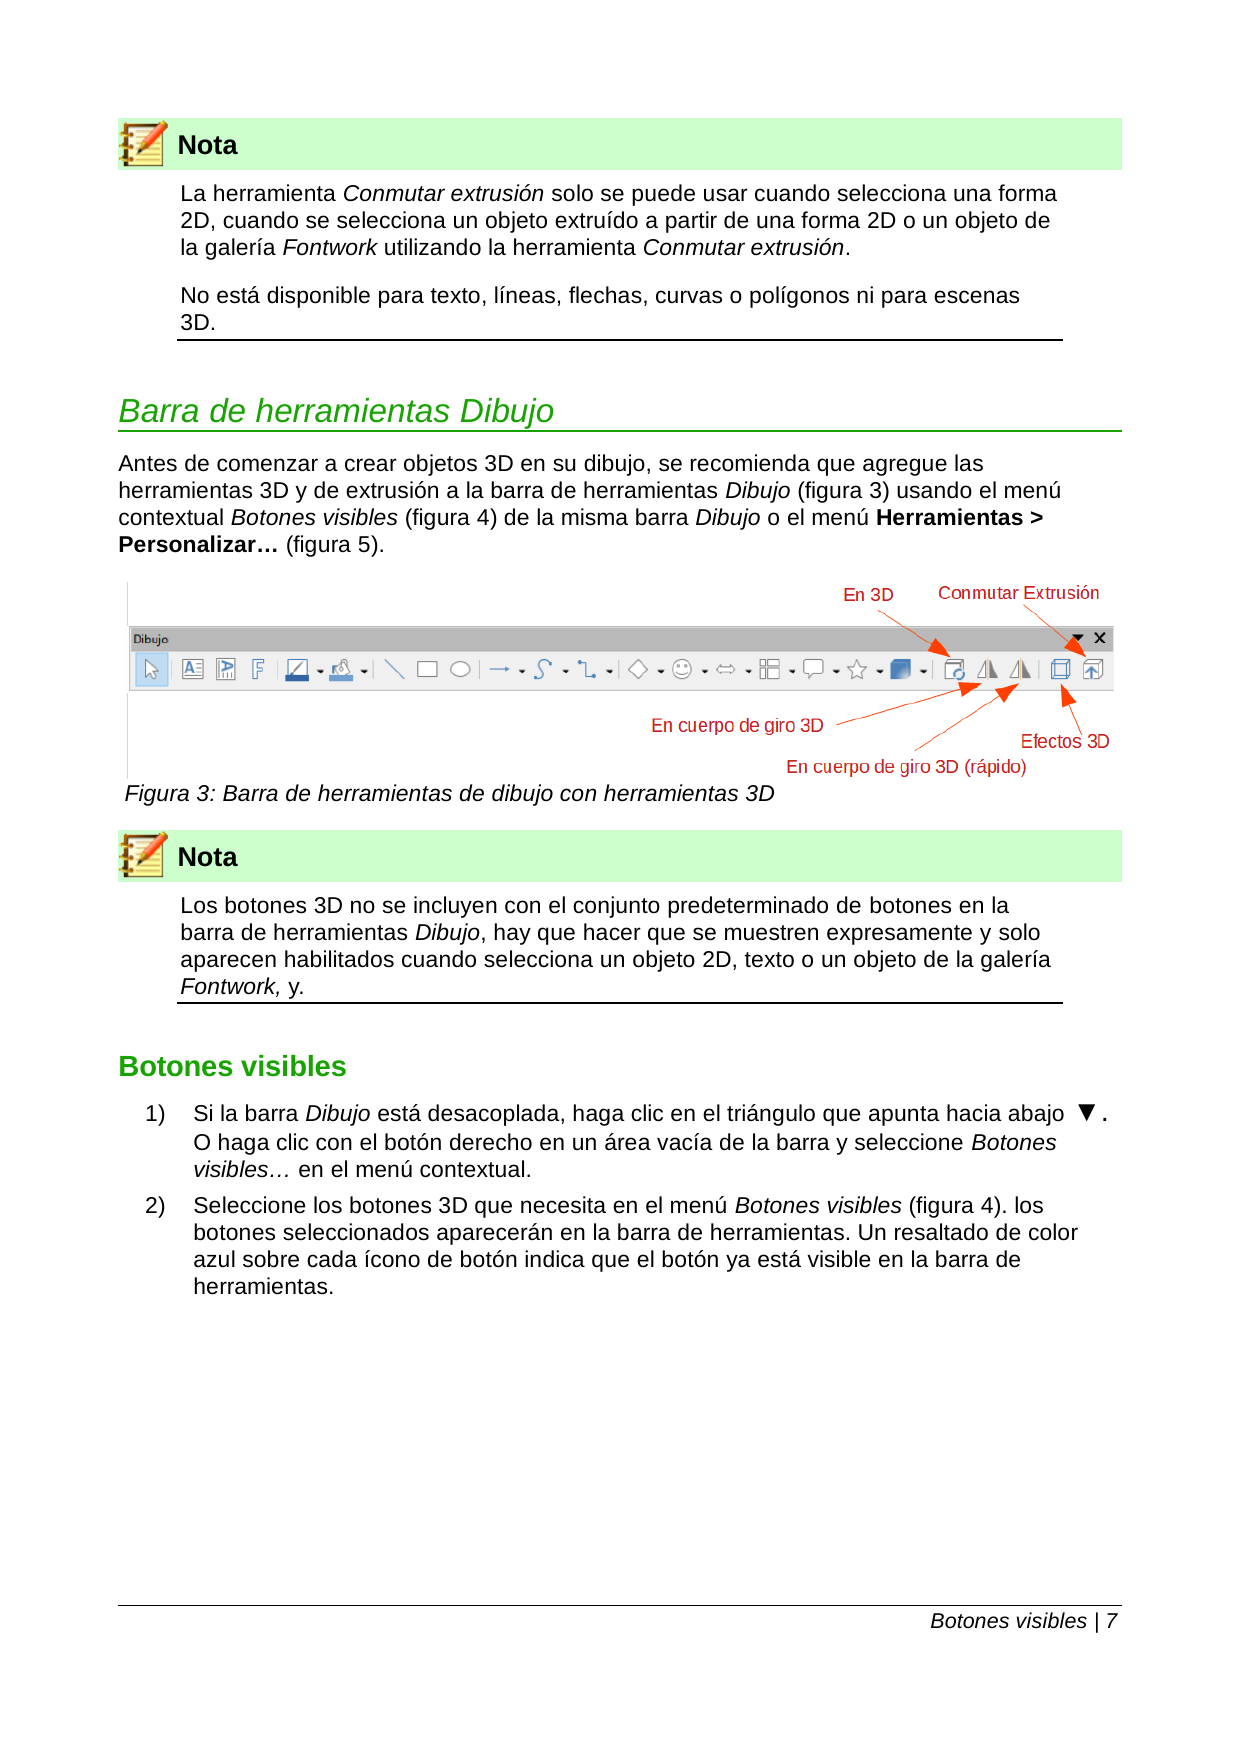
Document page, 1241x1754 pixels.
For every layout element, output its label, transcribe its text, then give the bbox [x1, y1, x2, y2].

text Los botones 3D no se incluyen con el conjunto predeterminado de botones en la barra de herramientas Dibujo, hay que hacer que se muestren expresamente y solo aparecen habilitados cuando selecciona un objeto 2D, texto o un objeto de la galería Fontwork, y. [177, 888, 1063, 1002]
text Figura 3: Barra de herramientas de dibujo con herramientas 3D [124, 582, 1116, 806]
text No está disponible para texto, líneas, flechas, curvas o polígonos ni para escenas 3D. [177, 278, 1063, 339]
subtitle Nota [118, 830, 1122, 882]
subtitle Nota [118, 118, 1122, 170]
subtitle Barra de herramientas Dibujo [118, 391, 1122, 430]
subtitle Botones visibles [118, 1049, 1122, 1083]
text La herramienta Conmutar extrusión solo se puede usar cuando selecciona una forma 2D, cuando se selecciona un objeto extruído a partir de una forma 2D o un objeto de la galería Fontwork utilizando la herramienta Conmutar extrusión. [177, 176, 1063, 260]
text Antes de comenzar a crear objetos 3D en su dibujo, se recomienda que agregue las herramientas 3D y de extrusión a la barra de herramientas Dibujo (figura 3) usando el menú contextual Botones visibles (figura 4) de la misma barra Dibujo o el menú Herramientas > Personalizar… (figura 5). [118, 449, 1122, 558]
picture [119, 830, 170, 881]
list Seleccione los botones 3D que necesita en el menú Botones visibles (figura 4). los botones seleccionados aparecerán en la barra de herramientas. Un resaltado de color azul sobre cada ícono de botón indica que el botón ya está visible en la barra de herramientas. [165, 1191, 1122, 1299]
picture [119, 119, 170, 170]
picture [126, 582, 1114, 779]
list Si la barra Dibujo está desacoplada, haga clic en el triángulo que apunta hacia abajo ▼. O haga clic con el botón derecho en un área vacía de la barra y seleccione Botones visibles… en el menú contextual. [165, 1094, 1122, 1182]
